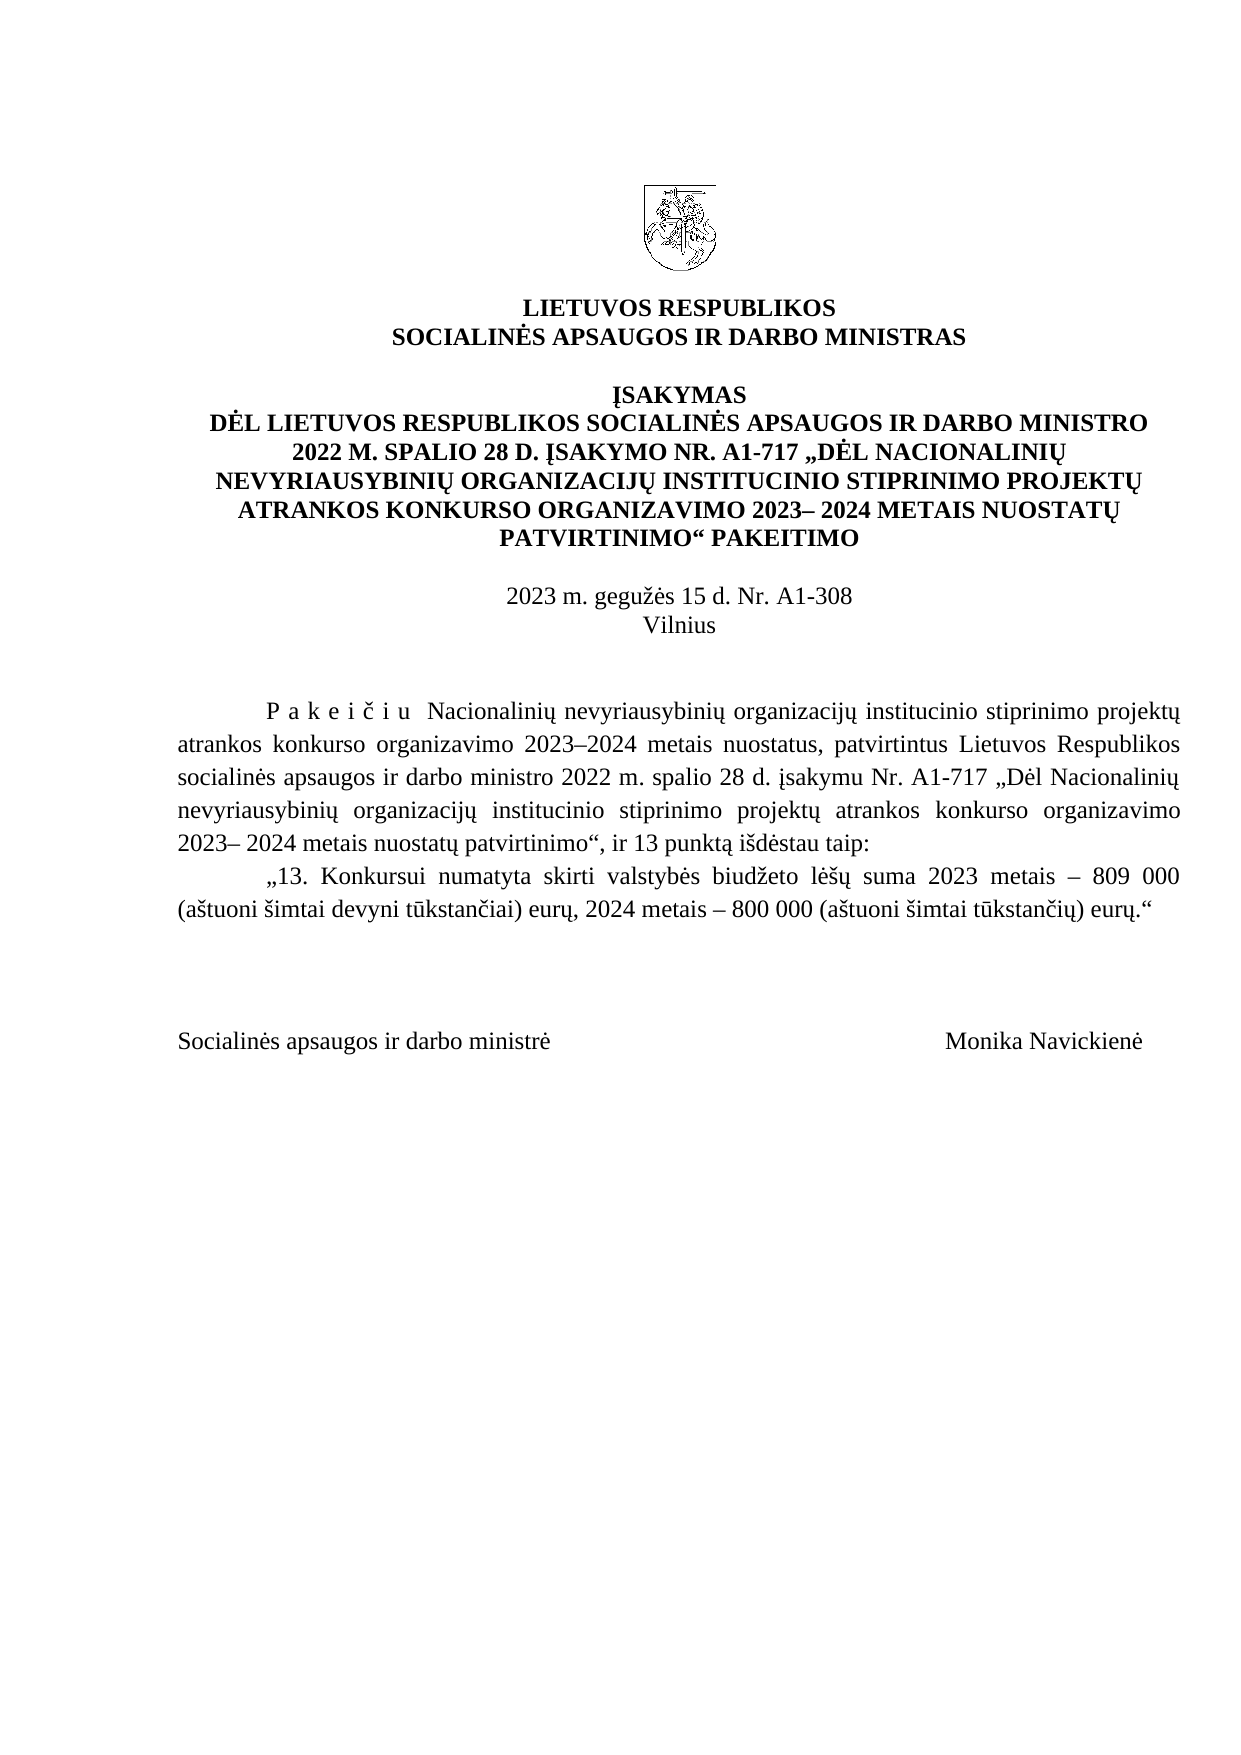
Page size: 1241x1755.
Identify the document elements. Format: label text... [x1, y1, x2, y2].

text Pakeičiu Nacionalinių nevyriausybinių organizacijų institucinio stiprinimo projektų atrankos konkurso organizavimo 2023–2024 metais nuostatus, patvirtintus Lietuvos Respublikos socialinės apsaugos ir darbo ministro 2022 m. spalio 28 d. įsakymu Nr. A1-717 „Dėl Nacionalinių nevyriausybinių organizacijų institucinio stiprinimo projektų atrankos konkurso organizavimo 2023– 2024 metais nuostatų patvirtinimo“, ir 13 punktą išdėstau taip: [177, 696, 1181, 857]
text Vilnius [177, 610, 1181, 638]
text LIETUVOS RESPUBLIKOS [177, 293, 1181, 322]
text ĮSAKYMAS [177, 380, 1181, 408]
text „13. Konkursui numatyta skirti valstybės biudžeto lėšų suma 2023 metais – 809 000 (aštuoni šimtai devyni tūkstančiai) eurų, 2024 metais – 800 000 (aštuoni šimtai tūkstančių) eurų.“ [177, 861, 1181, 923]
text 2023 m. gegužės 15 d. Nr. A1-308 [177, 581, 1181, 610]
text DĖL Lietuvos respublikos SOCIALINĖS APSAUGOS IR DARBO MINISTRO 2022 M. SPALIO 28 D. ĮSAKYMO NR. A1-717 „DĖL NACIONALINIŲ NEVYRIAUSYBINIŲ ORGANIZACIJŲ INSTITUCINIO STIPRINIMO PROJEKTŲ ATRANKOS KONKURSO ORGANIZAVIMO 2023– 2024 METAIS NUOSTATŲ PATVIRTINIMO“ PAKEITIMO [177, 408, 1181, 552]
text SOCIALINĖS APSAUGOS IR DARBO MINISTRAS [177, 322, 1181, 351]
text Socialinės apsaugos ir darbo ministrė Monika Navickienė [177, 1026, 1181, 1055]
